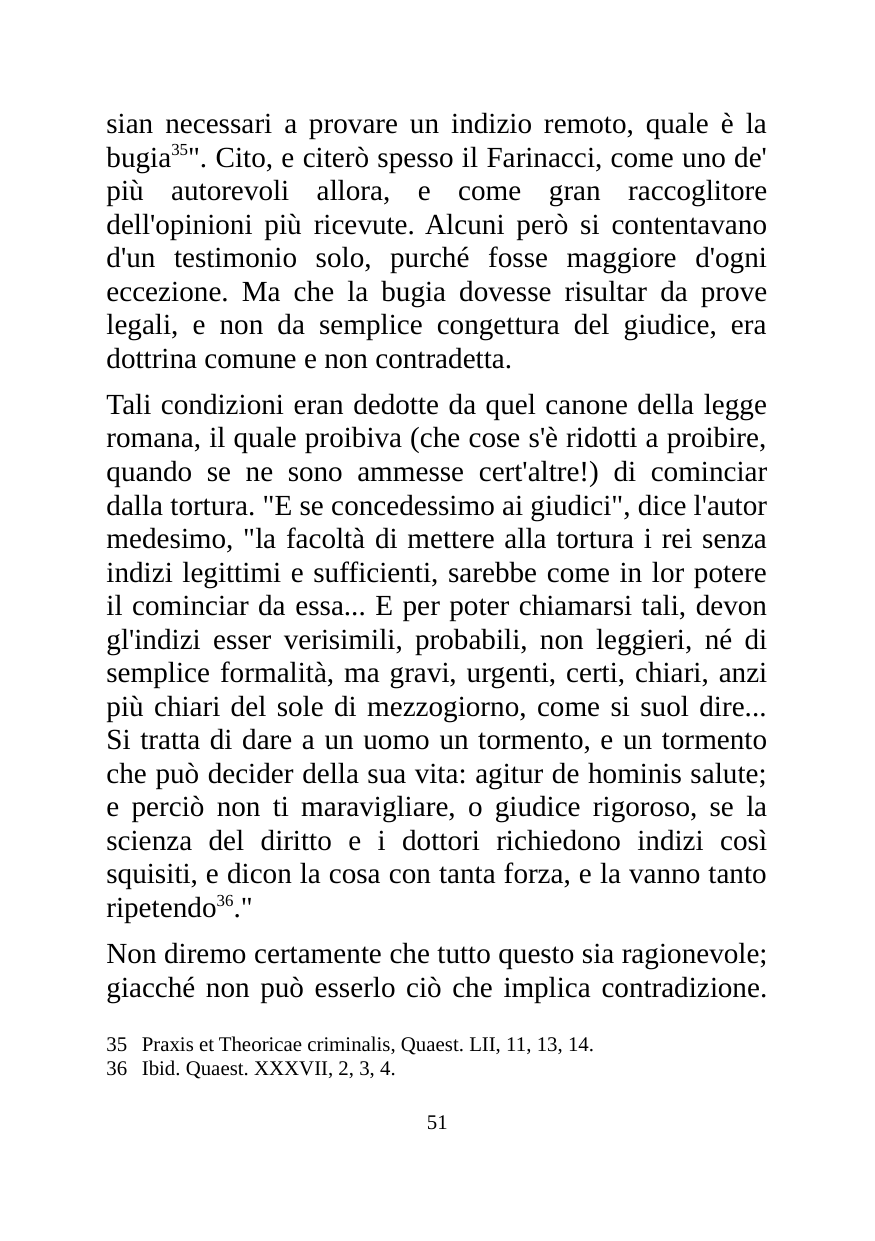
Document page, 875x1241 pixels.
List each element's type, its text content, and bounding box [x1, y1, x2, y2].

text Praxis et Theoricae criminalis, Quaest. LII, 11, 13, 14. [106, 1032, 768, 1056]
text Tali condizioni eran dedotte da quel canone della legge romana, il quale proibiva (che cose s'è ridotti a proibire, quando se ne sono ammesse cert'altre!) di cominciar dalla tortura. "E se concedessimo ai giudici", dice l'autor medesimo, "la facoltà di mettere alla tortura i rei senza indizi legittimi e sufficienti, sarebbe come in lor potere il cominciar da essa... E per poter chiamarsi tali, devon gl'indizi esser verisimili, probabili, non leggieri, né di semplice formalità, ma gravi, urgenti, certi, chiari, anzi più chiari del sole di mezzogiorno, come si suol dire... Si tratta di dare a un uomo un tormento, e un tormento che può decider della sua vita: agitur de hominis salute; e perciò non ti maravigliare, o giudice rigoroso, se la scienza del diritto e i dottori richiedono indizi così squisiti, e dicon la cosa con tanta forza, e la vanno tanto ripetendo." [106, 387, 768, 924]
text Ibid. Quaest. XXXVII, 2, 3, 4. [106, 1056, 768, 1080]
text sian necessari a provare un indizio remoto, quale è la bugia". Cito, e citerò spesso il Farinacci, come uno de' più autorevoli allora, e come gran raccoglitore dell'opinioni più ricevute. Alcuni però si contentavano d'un testimonio solo, purché fosse maggiore d'ogni eccezione. Ma che la bugia dovesse risultar da prove legali, e non da semplice congettura del giudice, era dottrina comune e non contradetta. [106, 106, 768, 374]
text Non diremo certamente che tutto questo sia ragionevole; giacché non può esserlo ciò che implica contradizione. [106, 936, 768, 1003]
